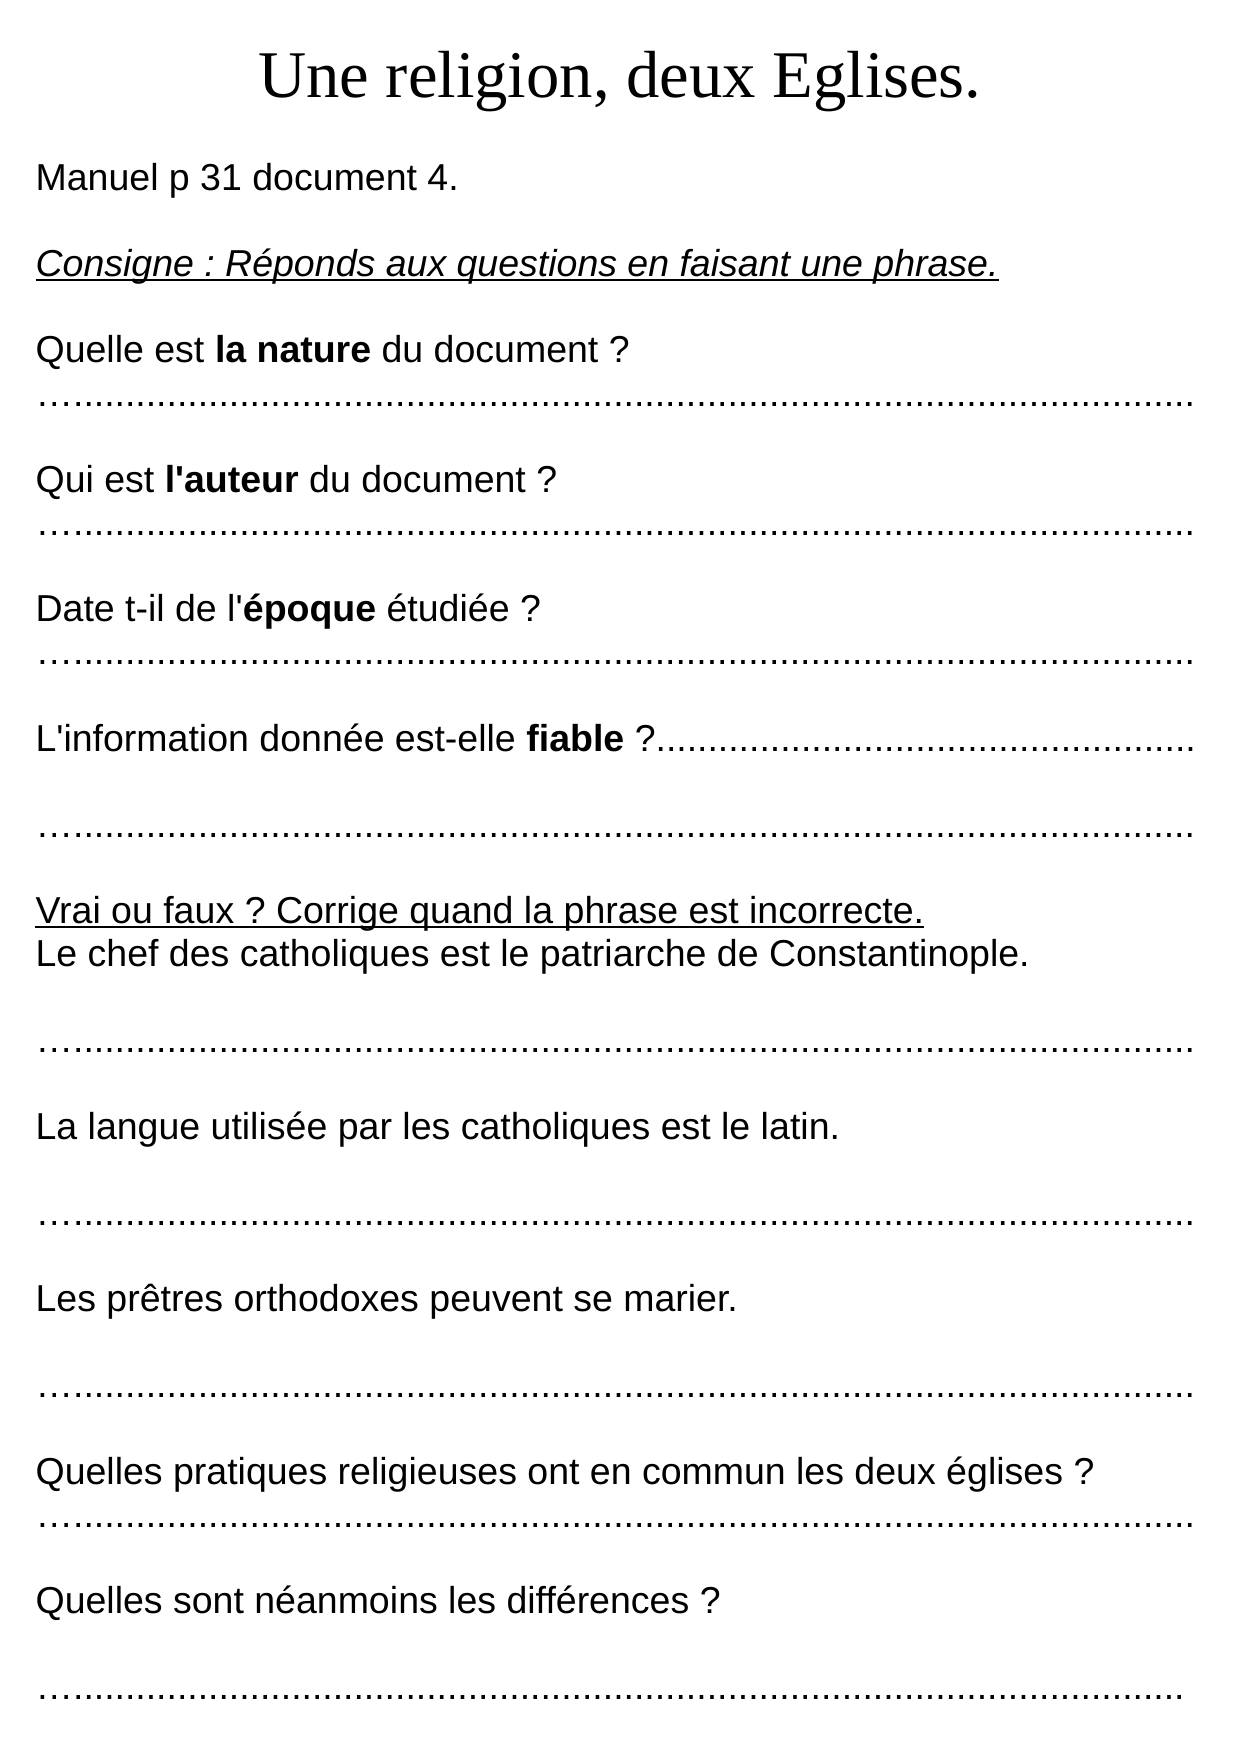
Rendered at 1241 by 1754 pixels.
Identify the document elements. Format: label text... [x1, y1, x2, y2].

text …............................................................................................................ [35, 1363, 1205, 1406]
text Quelle est la nature du document ? [35, 328, 1205, 371]
text …............................................................................................................ [35, 500, 1205, 543]
text Les prêtres orthodoxes peuvent se marier. [35, 1276, 1205, 1319]
text Quelles sont néanmoins les différences ? [35, 1578, 1205, 1621]
text Consigne : Réponds aux questions en faisant une phrase. [35, 198, 1205, 284]
text Date t-il de l'époque étudiée ? [35, 586, 1205, 629]
text …............................................................................................................ [35, 371, 1205, 414]
text Une religion, deux Eglises. [35, 35, 1205, 112]
text Quelles pratiques religieuses ont en commun les deux églises ? [35, 1449, 1205, 1492]
text La langue utilisée par les catholiques est le latin. [35, 1104, 1205, 1147]
text …............................................................................................................ [35, 629, 1205, 673]
text …............................................................................................................ [35, 1190, 1205, 1233]
text Le chef des catholiques est le patriarche de Constantinople. [35, 931, 1205, 974]
text …............................................................................................................ [35, 802, 1205, 845]
text Vrai ou faux ? Corrige quand la phrase est incorrecte. [35, 888, 1205, 931]
text …............................................................................................................ [35, 1492, 1205, 1535]
text Qui est l'auteur du document ? [35, 457, 1205, 500]
text …............................................................................................................ [35, 1018, 1205, 1061]
text L'information donnée est-elle fiable ?.................................................... [35, 716, 1205, 759]
text Manuel p 31 document 4. [35, 155, 1205, 198]
text …........................................................................................................... [35, 1664, 1205, 1708]
